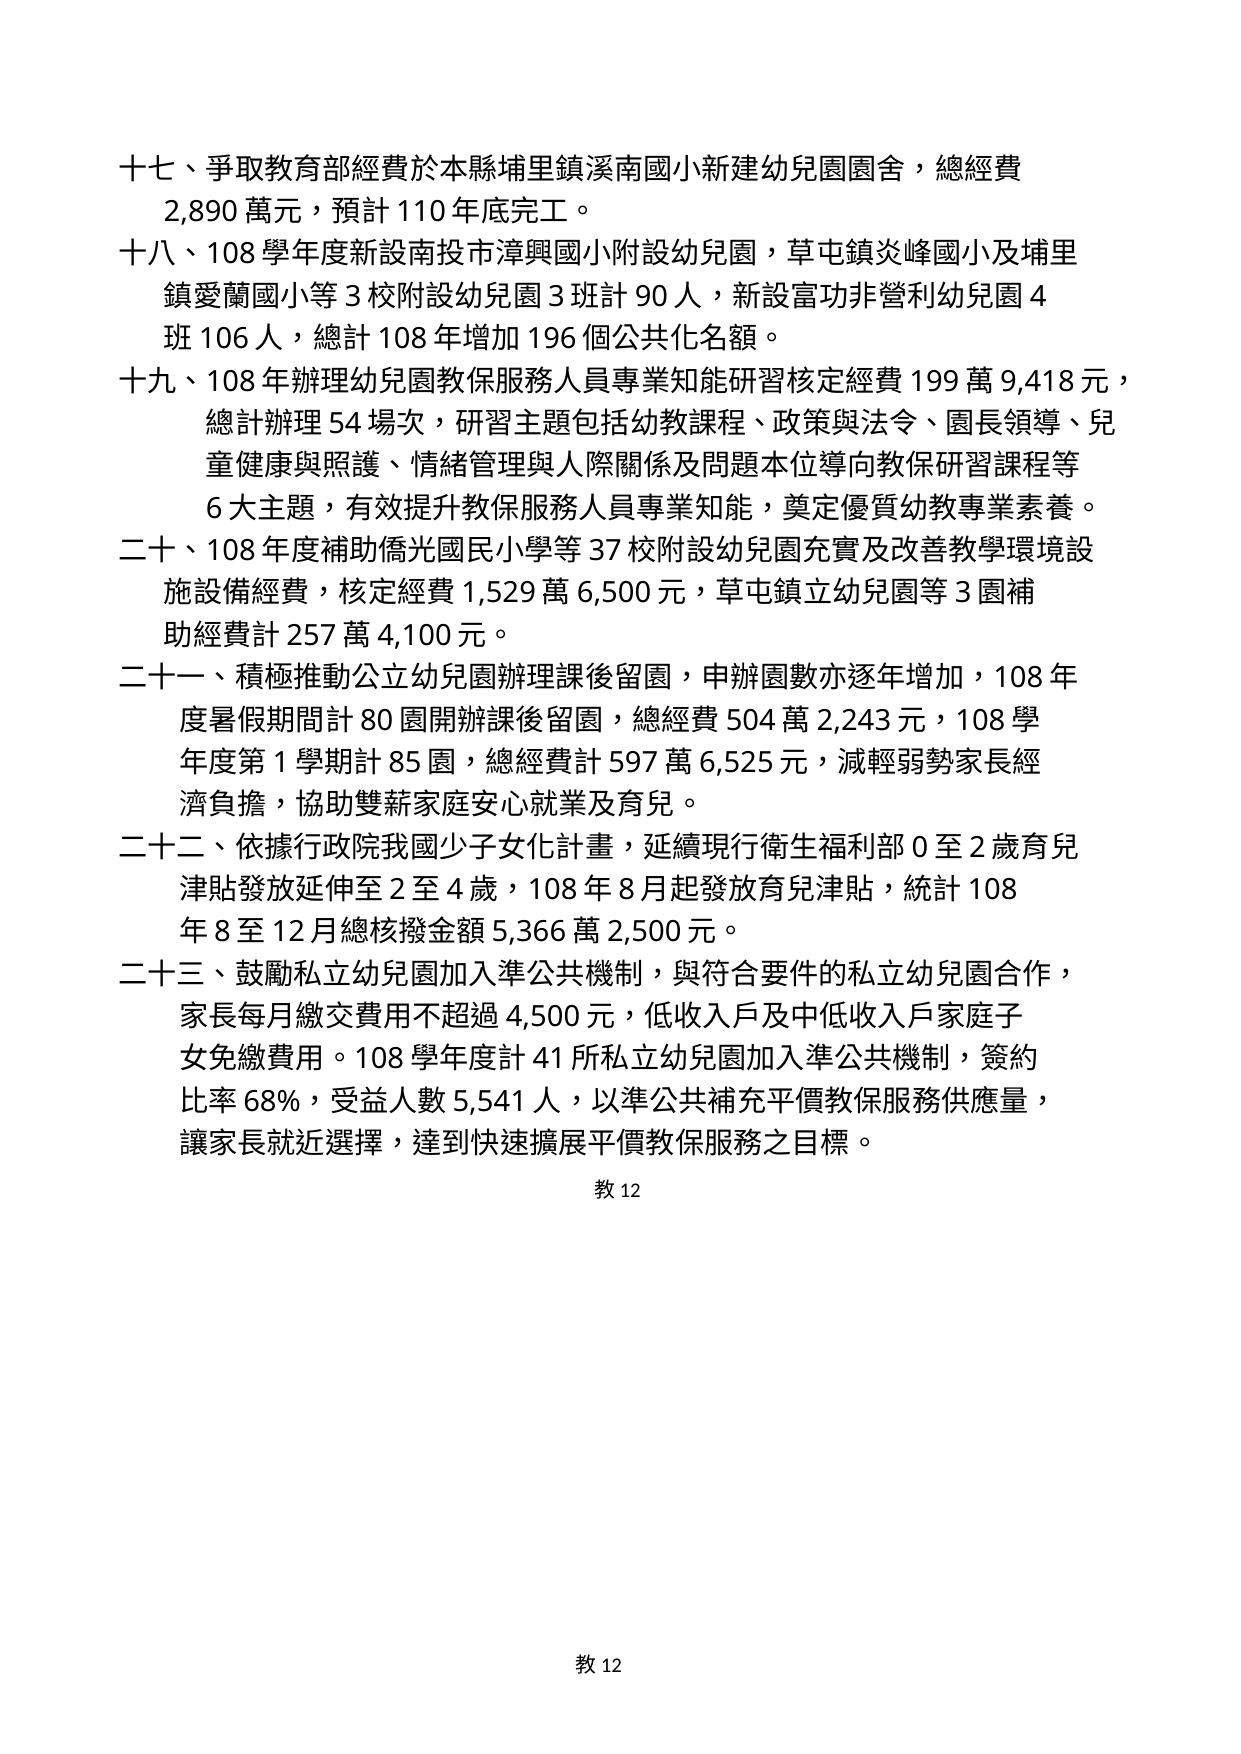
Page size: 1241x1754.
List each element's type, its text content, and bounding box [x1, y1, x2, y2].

text 十九、108年辦理幼兒園教保服務人員專業知能研習核定經費199萬9,418元， [118, 357, 1117, 399]
text 比率68%，受益人數5,541人，以準公共補充平價教保服務供應量， [118, 1077, 1117, 1120]
text 童健康與照護、情緒管理與人際關係及問題本位導向教保研習課程等 [118, 442, 1117, 484]
text 讓家長就近選擇，達到快速擴展平價教保服務之目標。 [118, 1120, 1117, 1162]
text 班106人，總計108年增加196個公共化名額。 [118, 315, 1117, 357]
text 二十二、依據行政院我國少子女化計畫，延續現行衛生福利部0至2歲育兒 [118, 823, 1117, 866]
text 年8至12月總核撥金額5,366萬2,500元。 [118, 908, 1117, 950]
text 總計辦理54場次，研習主題包括幼教課程、政策與法令、園長領導、兒 [118, 399, 1117, 442]
text 度暑假期間計80園開辦課後留園，總經費504萬2,243元，108學 [118, 696, 1117, 738]
text 十七、爭取教育部經費於本縣埔里鎮溪南國小新建幼兒園園舍，總經費 [118, 145, 1117, 187]
text 教10 [118, 1162, 1117, 1204]
text 2,890萬元，預計110年底完工。 [118, 187, 1117, 230]
text 十八、108學年度新設南投市漳興國小附設幼兒園，草屯鎮炎峰國小及埔里 [118, 230, 1117, 272]
text 津貼發放延伸至2至4歲，108年8月起發放育兒津貼，統計108 [118, 866, 1117, 908]
text 家長每月繳交費用不超過4,500元，低收入戶及中低收入戶家庭子 [118, 993, 1117, 1035]
text 鎮愛蘭國小等3校附設幼兒園3班計90人，新設富功非營利幼兒園4 [118, 272, 1117, 315]
text 二十三、鼓勵私立幼兒園加入準公共機制，與符合要件的私立幼兒園合作， [118, 950, 1117, 993]
text 女免繳費用。108學年度計41所私立幼兒園加入準公共機制，簽約 [118, 1035, 1117, 1077]
text 6大主題，有效提升教保服務人員專業知能，奠定優質幼教專業素養。 [118, 484, 1117, 527]
text 年度第1學期計85園，總經費計597萬6,525元，減輕弱勢家長經 [118, 738, 1117, 781]
text 助經費計257萬4,100元。 [118, 611, 1117, 654]
text 濟負擔，協助雙薪家庭安心就業及育兒。 [118, 781, 1117, 823]
text 二十、108年度補助僑光國民小學等37校附設幼兒園充實及改善教學環境設 [118, 527, 1117, 569]
text 施設備經費，核定經費1,529萬6,500元，草屯鎮立幼兒園等3園補 [118, 569, 1117, 611]
text 二十一、積極推動公立幼兒園辦理課後留園，申辦園數亦逐年增加，108年 [118, 654, 1117, 696]
